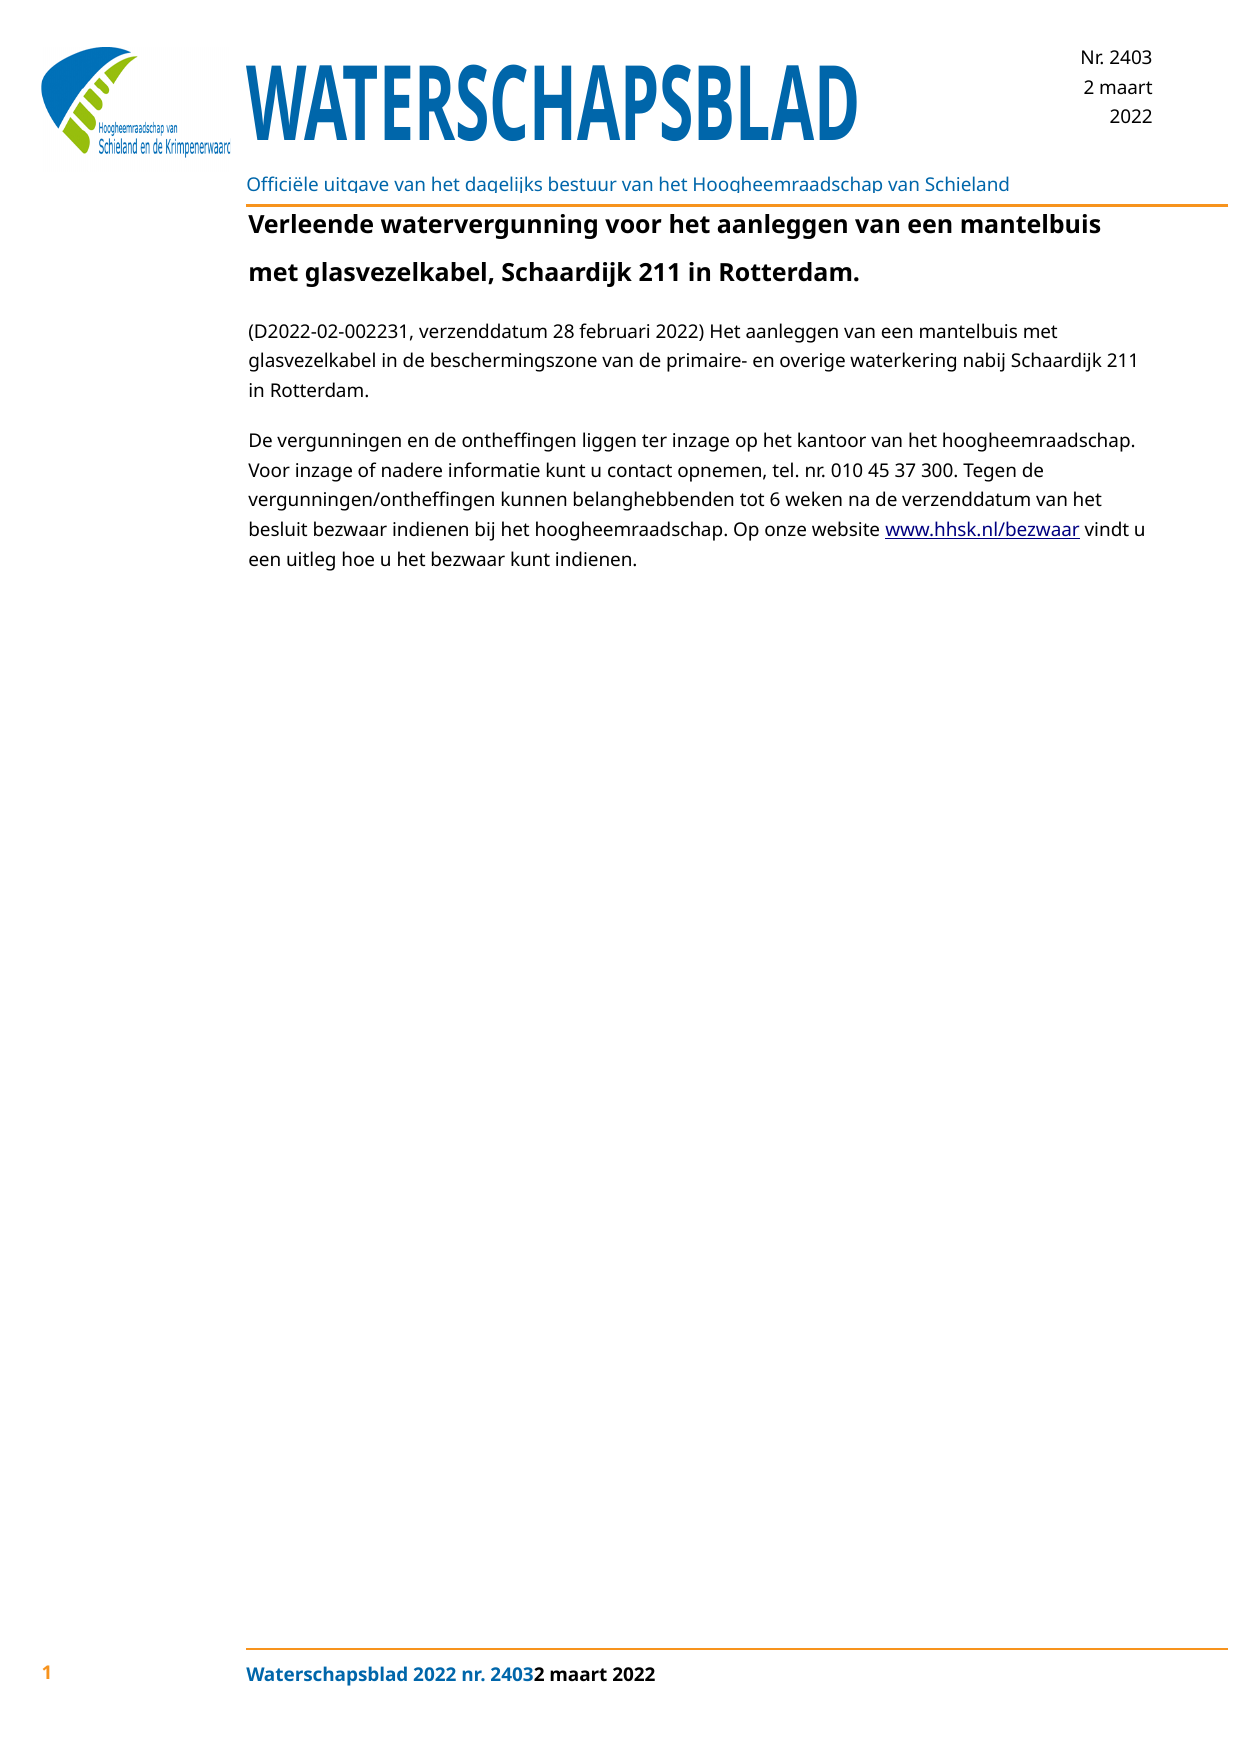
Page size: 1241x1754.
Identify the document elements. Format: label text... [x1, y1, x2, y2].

text De vergunningen en de ontheffingen liggen ter inzage op het kantoor van het hoogheemraadschap. Voor inzage of nadere informatie kunt u contact opnemen, tel. nr. 010 45 37 300. Tegen de vergunningen/ontheffingen kunnen belanghebbenden tot 6 weken na de verzenddatum van het besluit bezwaar indienen bij het hoogheemraadschap. Op onze website www.hhsk.nl/bezwaar vindt u een uitleg hoe u het bezwaar kunt indienen. [248, 427, 1152, 572]
text Verleende watervergunning voor het aanleggen van een mantelbuis met glasvezelkabel, Schaardijk 211 in Rotterdam. [248, 207, 1152, 288]
picture [41, 47, 231, 172]
text (D2022-02-002231, verzenddatum 28 februari 2022) Het aanleggen van een mantelbuis met glasvezelkabel in de beschermingszone van de primaire- en overige waterkering nabij Schaardijk 211 in Rotterdam. [248, 318, 1152, 403]
